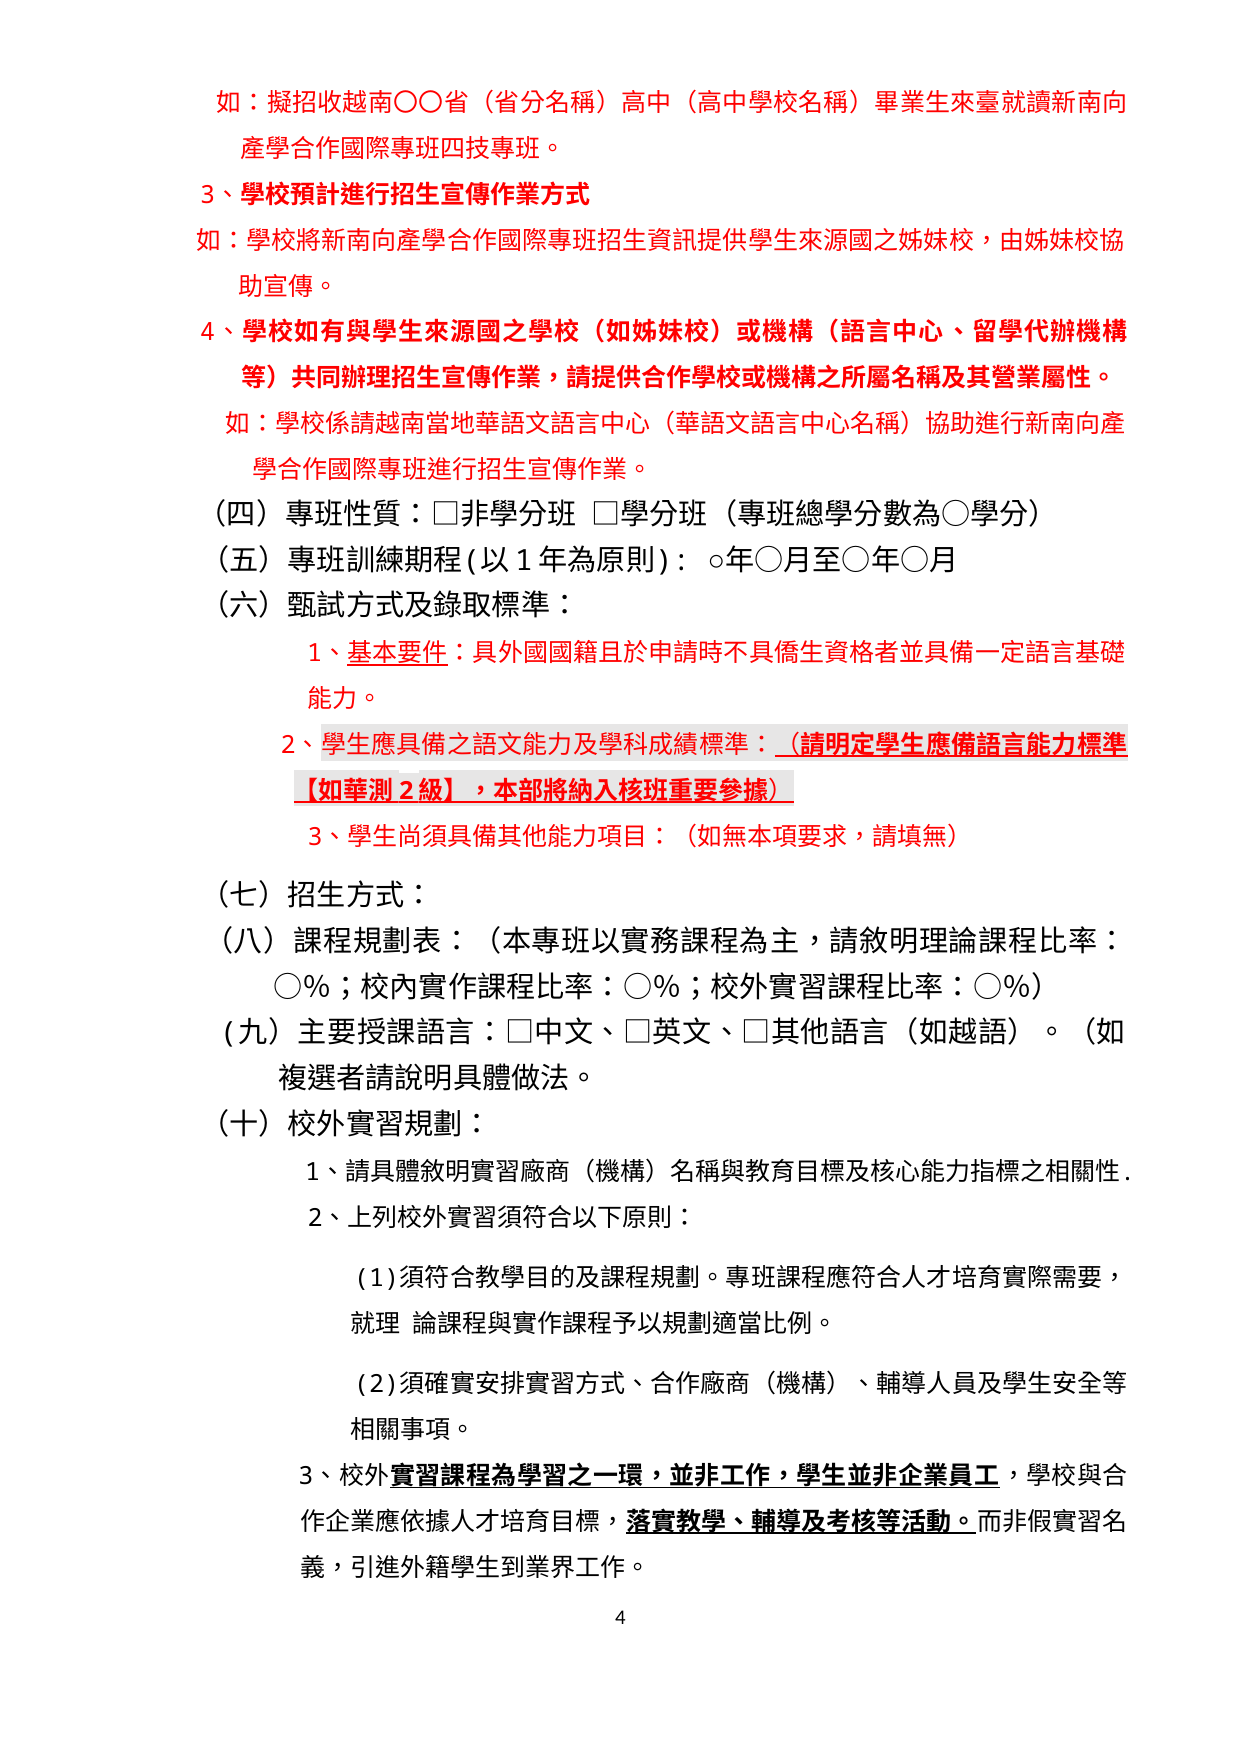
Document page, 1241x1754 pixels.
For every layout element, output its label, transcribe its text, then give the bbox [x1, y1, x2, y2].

text （五）專班訓練期程(以1年為原則): ○年○月至○年○月 [112, 533, 1128, 579]
text 如：擬招收越南〇〇省（省分名稱）高中（高中學校名稱）畢業生來臺就讀新南向產學合作國際專班四技專班。 [62, 75, 1128, 167]
text 3、校外實習課程為學習之一環，並非工作，學生並非企業員工，學校與合作企業應依據人才培育目標，落實教學、輔導及考核等活動。而非假實習名義，引進外籍學生到業界工作。 [112, 1448, 1128, 1585]
text 4、學校如有與學生來源國之學校（如姊妹校）或機構（語言中心、留學代辦機構等）共同辦理招生宣傳作業，請提供合作學校或機構之所屬名稱及其營業屬性。 [200, 304, 1128, 396]
text (2)須確實安排實習方式、合作廠商（機構）、輔導人員及學生安全等相關事項。 [112, 1356, 1128, 1448]
text （十）校外實習規劃： [112, 1098, 1128, 1144]
text （八）課程規劃表：（本專班以實務課程為主，請敘明理論課程比率：○％；校內實作課程比率：○％；校外實習課程比率：○％） [112, 914, 1128, 1006]
text （六）甄試方式及錄取標準： [112, 579, 1128, 625]
text （七）招生方式： [112, 869, 1128, 914]
text 如：學校將新南向產學合作國際專班招生資訊提供學生來源國之姊妹校，由姊妹校協助宣傳。 [150, 212, 1128, 304]
text 1、基本要件：具外國國籍且於申請時不具僑生資格者並具備一定語言基礎能力。 [112, 625, 1128, 717]
text 2、上列校外實習須符合以下原則： [112, 1189, 1128, 1235]
text (1)須符合教學目的及課程規劃。專班課程應符合人才培育實際需要，就理 論課程與實作課程予以規劃適當比例。 [112, 1250, 1128, 1342]
text 3、學校預計進行招生宣傳作業方式 [200, 167, 1128, 212]
text 2、學生應具備之語文能力及學科成績標準：（請明定學生應備語言能力標準【如華測2級】，本部將納入核班重要參據） [250, 717, 1128, 808]
text (九）主要授課語言：□中文、□英文、□其他語言（如越語）。（如複選者請說明具體做法。 [112, 1006, 1128, 1098]
text 如：學校係請越南當地華語文語言中心（華語文語言中心名稱）協助進行新南向產學合作國際專班進行招生宣傳作業。 [75, 396, 1128, 487]
text 3、學生尚須具備其他能力項目：（如無本項要求，請填無） [112, 808, 1128, 854]
text 1、請具體敘明實習廠商（機構）名稱與教育目標及核心能力指標之相關性. [112, 1144, 1128, 1189]
text （四）專班性質：□非學分班 □學分班（專班總學分數為○學分） [112, 487, 1128, 533]
